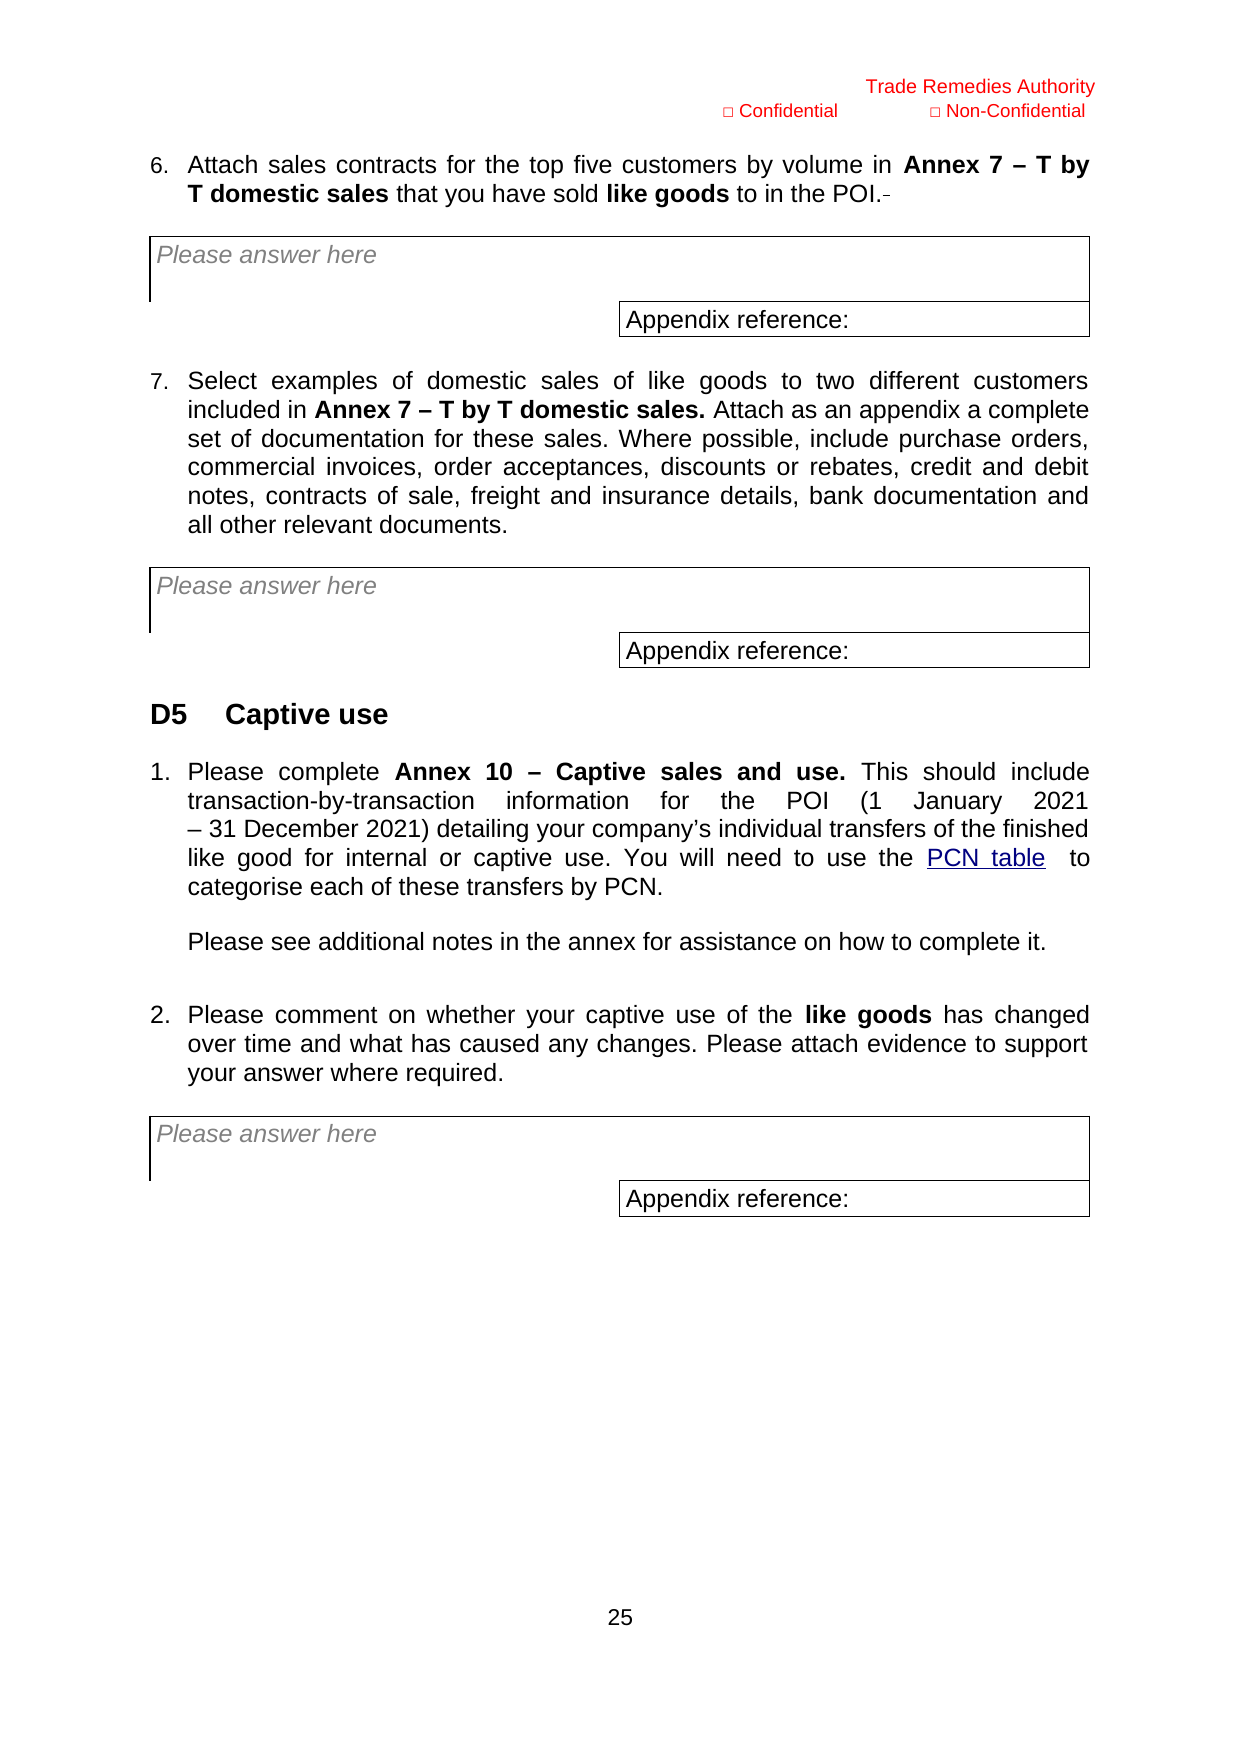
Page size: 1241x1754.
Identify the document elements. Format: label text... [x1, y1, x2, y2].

table_cell [150, 302, 619, 336]
table_cell Appendix reference: [620, 1181, 1089, 1216]
subtitle D5 Captive use [150, 697, 1090, 731]
list Attach sales contracts for the top five customers by volume in Annex 7 – T by T domestic sales that you have sold like goods to in the POI. [150, 150, 1090, 207]
table_cell [150, 633, 619, 667]
table_header Please answer here [151, 237, 1089, 301]
table_cell [150, 1181, 619, 1216]
table_header Please answer here [151, 1117, 1089, 1180]
table_cell Appendix reference: [620, 633, 1089, 667]
list Please comment on whether your captive use of the like goods has changed over time and what has caused any changes. Please attach evidence to support your answer where required. [150, 1001, 1090, 1087]
list Please complete Annex 10 – Captive sales and use. This should include transaction-by-transaction information for the POI (1 January 2021 – 31 December 2021) detailing your company’s individual transfers of the finished like good for internal or captive use. You will need to use the PCN table to categorise each of these transfers by PCN. [150, 757, 1090, 901]
table_header Please answer here [151, 568, 1089, 632]
table_cell Appendix reference: [620, 302, 1089, 336]
text Please see additional notes in the annex for assistance on how to complete it. [150, 927, 1090, 956]
list Select examples of domestic sales of like goods to two different customers included in Annex 7 – T by T domestic sales. Attach as an appendix a complete set of documentation for these sales. Where possible, include purchase orders, commercial invoices, order acceptances, discounts or rebates, credit and debit notes, contracts of sale, freight and insurance details, bank documentation and all other relevant documents. [150, 366, 1090, 538]
